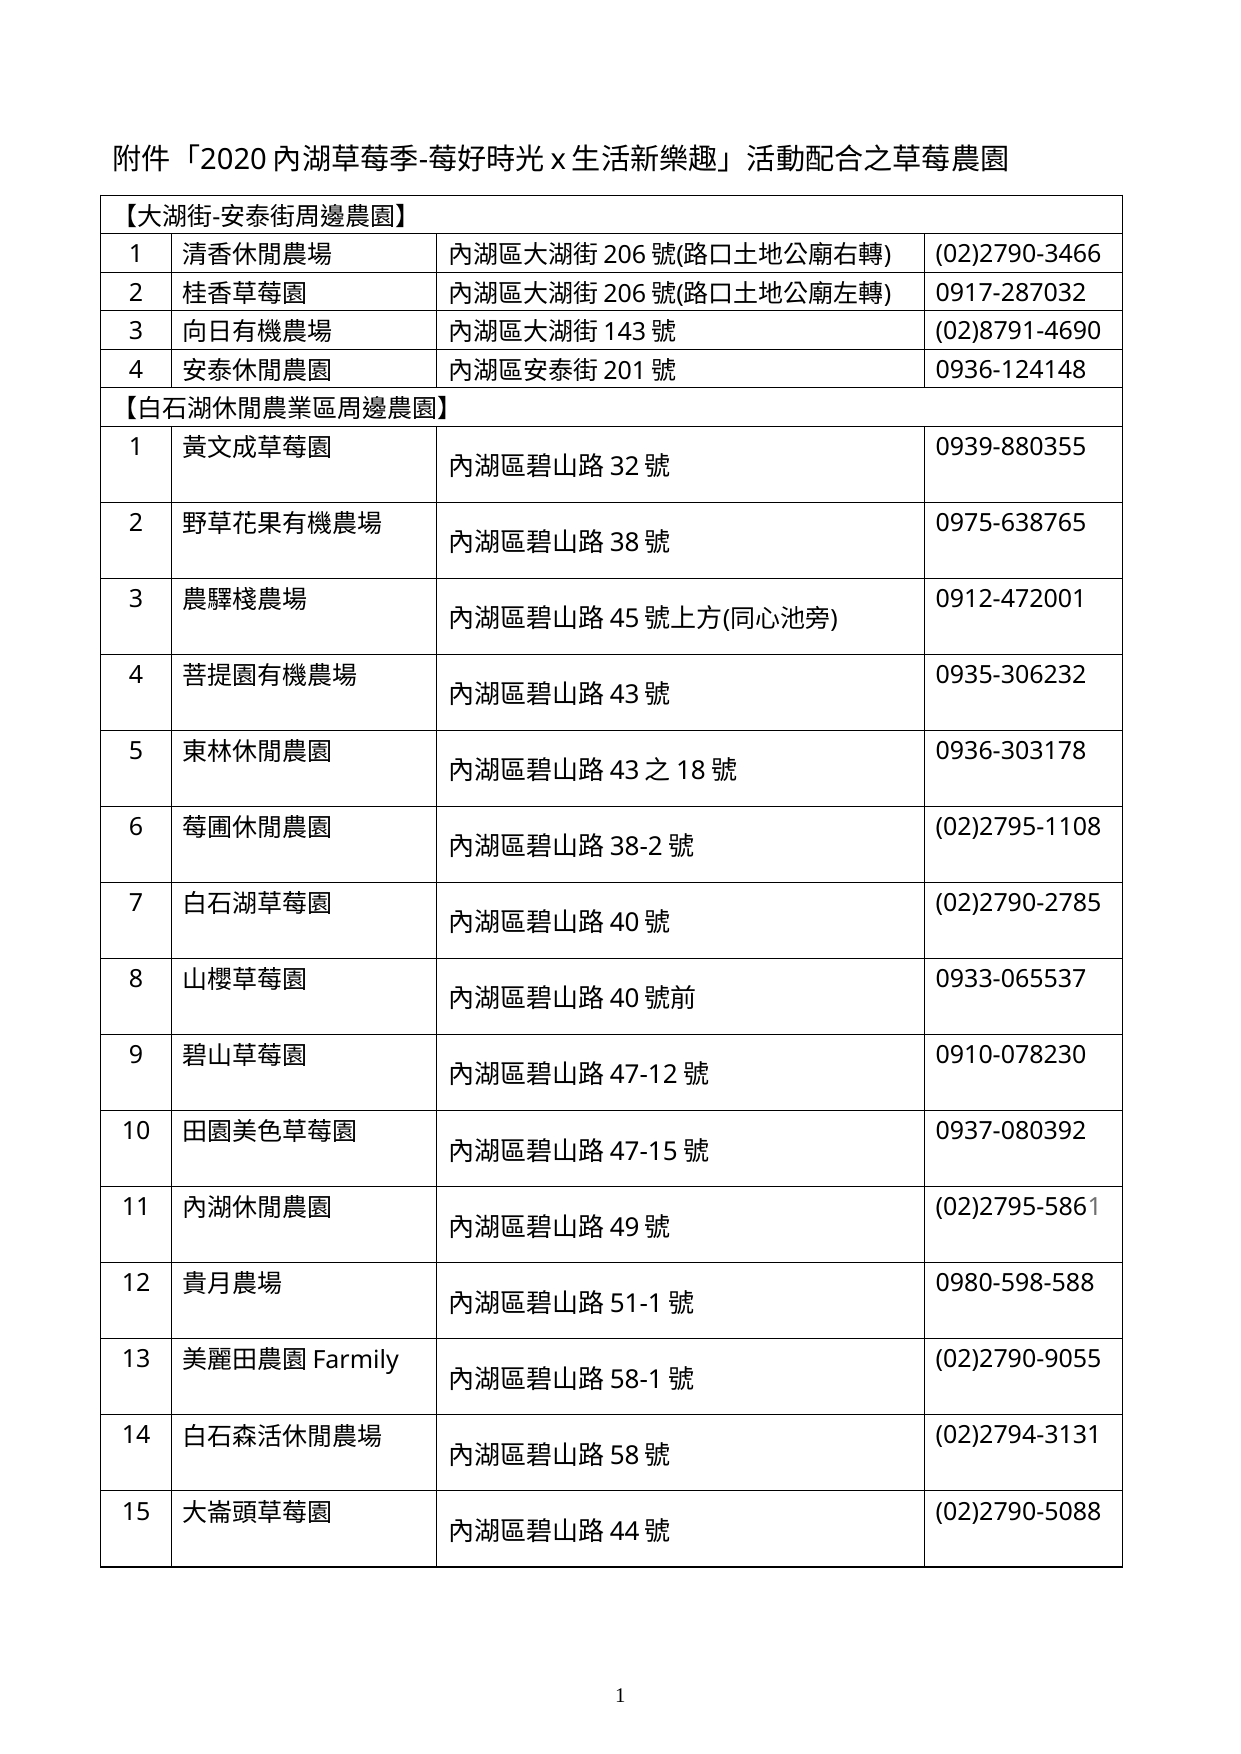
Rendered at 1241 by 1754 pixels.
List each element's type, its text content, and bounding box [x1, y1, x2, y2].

table_cell 【白石湖休閒農業區周邊農園】 [101, 388, 1122, 426]
table_cell 0980-598-588 [925, 1263, 1122, 1338]
table_cell 4 [101, 655, 171, 730]
table_cell 白石森活休閒農場 [172, 1415, 436, 1490]
table_cell 內湖區碧山路38號 [437, 503, 924, 578]
table_cell 大崙頭草莓園 [172, 1491, 436, 1566]
table_cell 12 [101, 1263, 171, 1338]
table_cell (02)2795-5861 [925, 1187, 1122, 1262]
table_cell 內湖區碧山路43之18號 [437, 731, 924, 806]
table_cell 內湖區碧山路51-1號 [437, 1263, 924, 1338]
table_cell 內湖區碧山路43號 [437, 655, 924, 730]
table_cell 內湖區碧山路44號 [437, 1491, 924, 1566]
table_cell 0975-638765 [925, 503, 1122, 578]
table_cell (02)2790-3466 [925, 234, 1122, 272]
table_cell 內湖休閒農園 [172, 1187, 436, 1262]
table_cell (02)2794-3131 [925, 1415, 1122, 1490]
table_cell 0937-080392 [925, 1111, 1122, 1186]
table_cell 山櫻草莓園 [172, 959, 436, 1034]
table_cell (02)2795-1108 [925, 807, 1122, 882]
table_cell 7 [101, 883, 171, 958]
table_cell 9 [101, 1035, 171, 1110]
table_cell 8 [101, 959, 171, 1034]
table_cell 向日有機農場 [172, 311, 436, 349]
table_cell 黃文成草莓園 [172, 427, 436, 502]
table_cell 5 [101, 731, 171, 806]
table_cell 0935-306232 [925, 655, 1122, 730]
text 附件「2020內湖草莓季-莓好時光x生活新樂趣」活動配合之草莓農園 [112, 119, 1128, 194]
table_cell 0912-472001 [925, 579, 1122, 654]
table_cell 內湖區碧山路40號 [437, 883, 924, 958]
table_cell 田園美色草莓園 [172, 1111, 436, 1186]
table_cell 內湖區大湖街206號(路口土地公廟左轉) [437, 273, 924, 310]
table_cell 13 [101, 1339, 171, 1414]
table_cell (02)8791-4690 [925, 311, 1122, 349]
table_cell 3 [101, 311, 171, 349]
table_cell 6 [101, 807, 171, 882]
table_cell 貴月農場 [172, 1263, 436, 1338]
table_cell 0936-303178 [925, 731, 1122, 806]
table_cell 4 [101, 350, 171, 387]
table_cell 內湖區碧山路47-12號 [437, 1035, 924, 1110]
table_cell 15 [101, 1491, 171, 1566]
table_cell 內湖區大湖街143號 [437, 311, 924, 349]
table_cell 2 [101, 503, 171, 578]
table_cell 0917-287032 [925, 273, 1122, 310]
table_cell (02)2790-2785 [925, 883, 1122, 958]
table_cell (02)2790-9055 [925, 1339, 1122, 1414]
table_cell 0939-880355 [925, 427, 1122, 502]
table_cell 3 [101, 579, 171, 654]
table_cell 野草花果有機農場 [172, 503, 436, 578]
table_cell 內湖區大湖街206號(路口土地公廟右轉) [437, 234, 924, 272]
table_cell 內湖區安泰街201號 [437, 350, 924, 387]
table_cell 內湖區碧山路47-15號 [437, 1111, 924, 1186]
table_cell 農驛棧農場 [172, 579, 436, 654]
table_cell 美麗田農園Farmily [172, 1339, 436, 1414]
table_cell 內湖區碧山路49號 [437, 1187, 924, 1262]
table_cell 2 [101, 273, 171, 310]
table_cell 內湖區碧山路58-1號 [437, 1339, 924, 1414]
table_cell 0910-078230 [925, 1035, 1122, 1110]
table_cell 1 [101, 427, 171, 502]
table_cell 安泰休閒農園 [172, 350, 436, 387]
table_cell 內湖區碧山路45號上方(同心池旁) [437, 579, 924, 654]
table_cell 內湖區碧山路40號前 [437, 959, 924, 1034]
table_cell 東林休閒農園 [172, 731, 436, 806]
table_cell 0936-124148 [925, 350, 1122, 387]
table_cell 莓圃休閒農園 [172, 807, 436, 882]
table_cell 菩提園有機農場 [172, 655, 436, 730]
table_cell (02)2790-5088 [925, 1491, 1122, 1566]
table_cell 內湖區碧山路58號 [437, 1415, 924, 1490]
table_cell 0933-065537 [925, 959, 1122, 1034]
table_cell 內湖區碧山路38-2號 [437, 807, 924, 882]
table_cell 桂香草莓園 [172, 273, 436, 310]
table_cell 內湖區碧山路32號 [437, 427, 924, 502]
table_cell 清香休閒農場 [172, 234, 436, 272]
table_cell 14 [101, 1415, 171, 1490]
table_cell 10 [101, 1111, 171, 1186]
table_cell 11 [101, 1187, 171, 1262]
table_cell 1 [101, 234, 171, 272]
table_cell 白石湖草莓園 [172, 883, 436, 958]
table_cell 碧山草莓園 [172, 1035, 436, 1110]
table_header 【大湖街-安泰街周邊農園】 [101, 196, 1122, 233]
